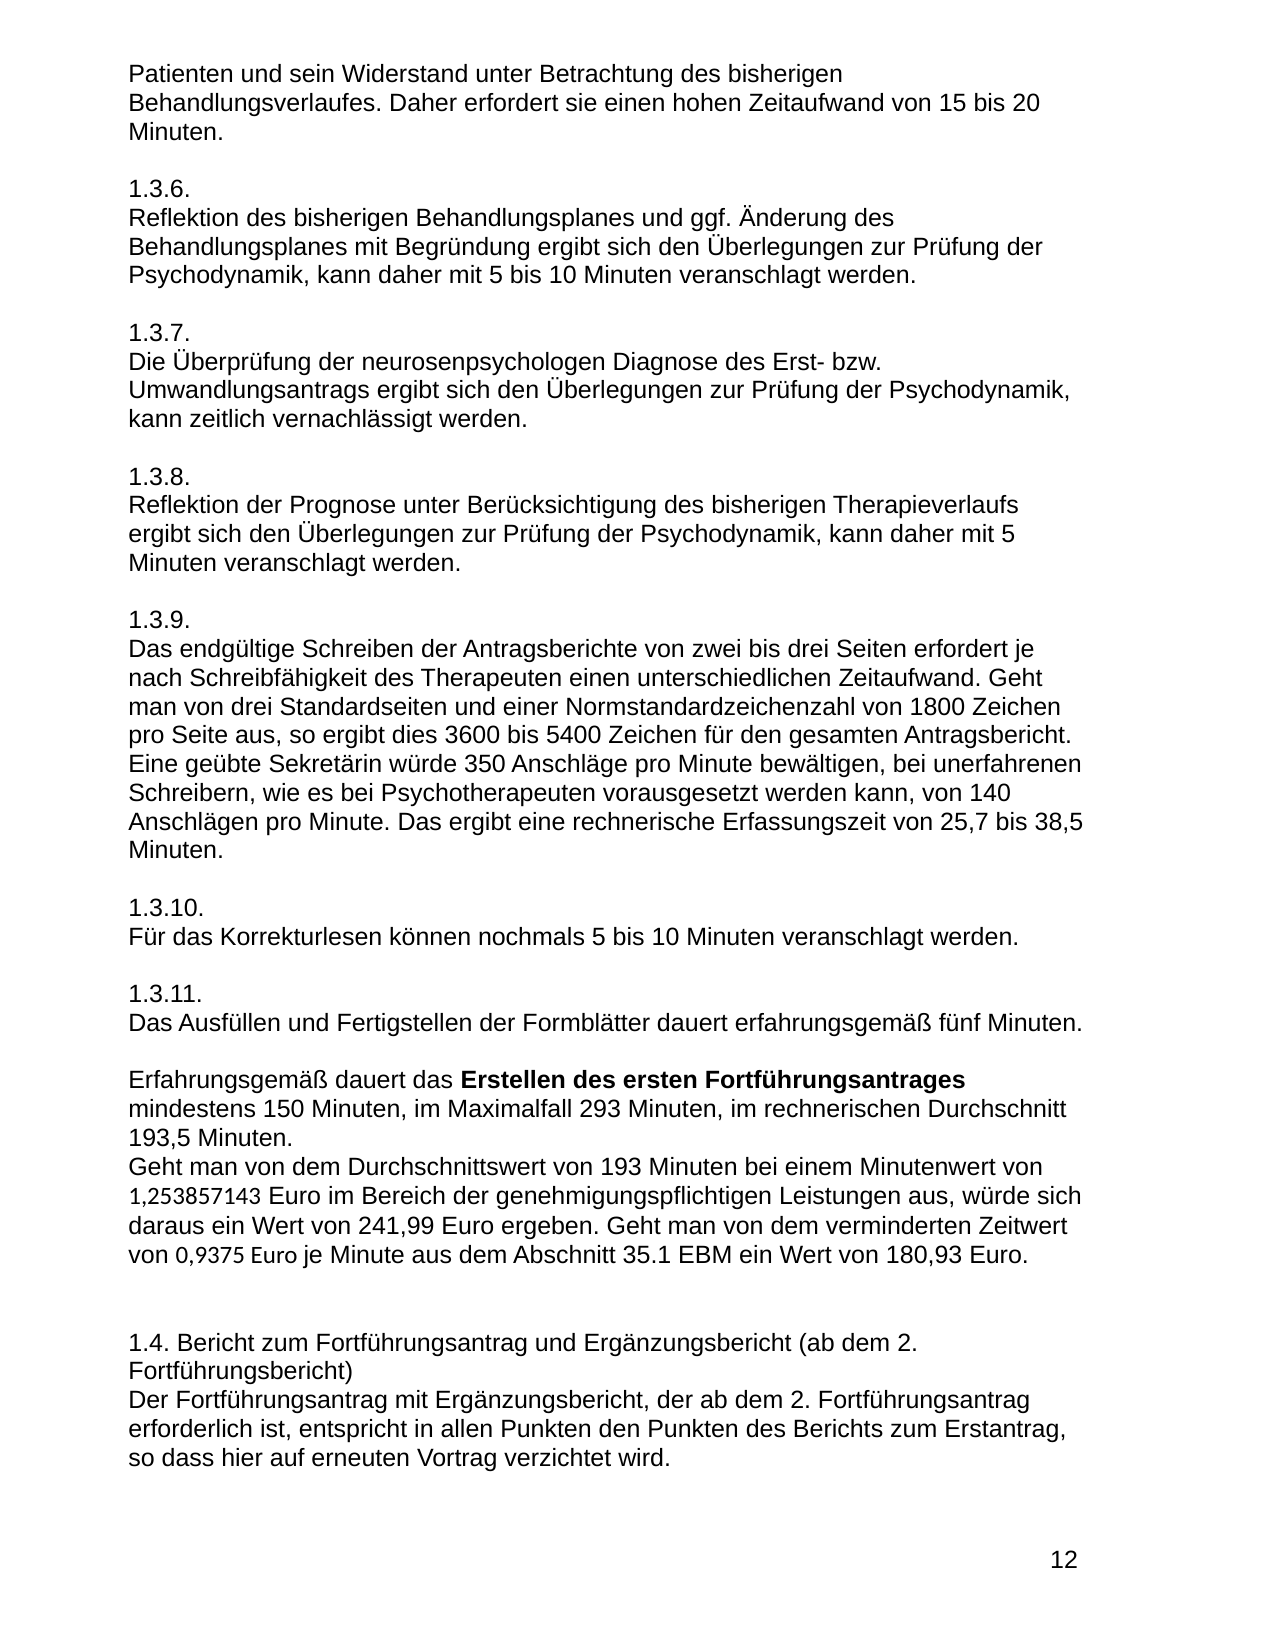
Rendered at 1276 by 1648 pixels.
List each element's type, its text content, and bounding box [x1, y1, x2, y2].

text 1.3.8. [128, 462, 1088, 490]
text Für das Korrekturlesen können nochmals 5 bis 10 Minuten veranschlagt werden. [128, 922, 1088, 950]
text Erfahrungsgemäß dauert das Erstellen des ersten Fortführungsantrages mindestens 150 Minuten, im Maximalfall 293 Minuten, im rechnerischen Durchschnitt 193,5 Minuten. [128, 1065, 1088, 1152]
text 1.4. Bericht zum Fortführungsantrag und Ergänzungsbericht (ab dem 2. Fortführungsbericht) [128, 1328, 1088, 1385]
text 1.3.6. [128, 174, 1088, 203]
text 1.3.11. [128, 979, 1088, 1008]
text Der Fortführungsantrag mit Ergänzungsbericht, der ab dem 2. Fortführungsantrag erforderlich ist, entspricht in allen Punkten den Punkten des Berichts zum Erstantrag, so dass hier auf erneuten Vortrag verzichtet wird. [128, 1385, 1088, 1471]
text Die Überprüfung der neurosenpsychologen Diagnose des Erst- bzw. Umwandlungsantrags ergibt sich den Überlegungen zur Prüfung der Psychodynamik, kann zeitlich vernachlässigt werden. [128, 347, 1088, 433]
text 1.3.9. [128, 605, 1088, 634]
text 1.3.7. [128, 318, 1088, 347]
text Reflektion der Prognose unter Berücksichtigung des bisherigen Therapieverlaufs ergibt sich den Überlegungen zur Prüfung der Psychodynamik, kann daher mit 5 Minuten veranschlagt werden. [128, 490, 1088, 577]
text Das Ausfüllen und Fertigstellen der Formblätter dauert erfahrungsgemäß fünf Minuten. [128, 1008, 1088, 1037]
text 1.3.10. [128, 893, 1088, 922]
text Geht man von dem Durchschnittswert von 193 Minuten bei einem Minutenwert von 1,253857143 Euro im Bereich der genehmigungspflichtigen Leistungen aus, würde sich daraus ein Wert von 241,99 Euro ergeben. Geht man von dem verminderten Zeitwert von 0,9375 Euro je Minute aus dem Abschnitt 35.1 EBM ein Wert von 180,93 Euro. [128, 1152, 1088, 1270]
text Patienten und sein Widerstand unter Betrachtung des bisherigen Behandlungsverlaufes. Daher erfordert sie einen hohen Zeitaufwand von 15 bis 20 Minuten. [128, 59, 1088, 145]
text Reflektion des bisherigen Behandlungsplanes und ggf. Änderung des Behandlungsplanes mit Begründung ergibt sich den Überlegungen zur Prüfung der Psychodynamik, kann daher mit 5 bis 10 Minuten veranschlagt werden. [128, 203, 1088, 289]
text Das endgültige Schreiben der Antragsberichte von zwei bis drei Seiten erfordert je nach Schreibfähigkeit des Therapeuten einen unterschiedlichen Zeitaufwand. Geht man von drei Standardseiten und einer Normstandardzeichenzahl von 1800 Zeichen pro Seite aus, so ergibt dies 3600 bis 5400 Zeichen für den gesamten Antragsbericht. Eine geübte Sekretärin würde 350 Anschläge pro Minute bewältigen, bei unerfahrenen Schreibern, wie es bei Psychotherapeuten vorausgesetzt werden kann, von 140 Anschlägen pro Minute. Das ergibt eine rechnerische Erfassungszeit von 25,7 bis 38,5 Minuten. [128, 634, 1088, 864]
